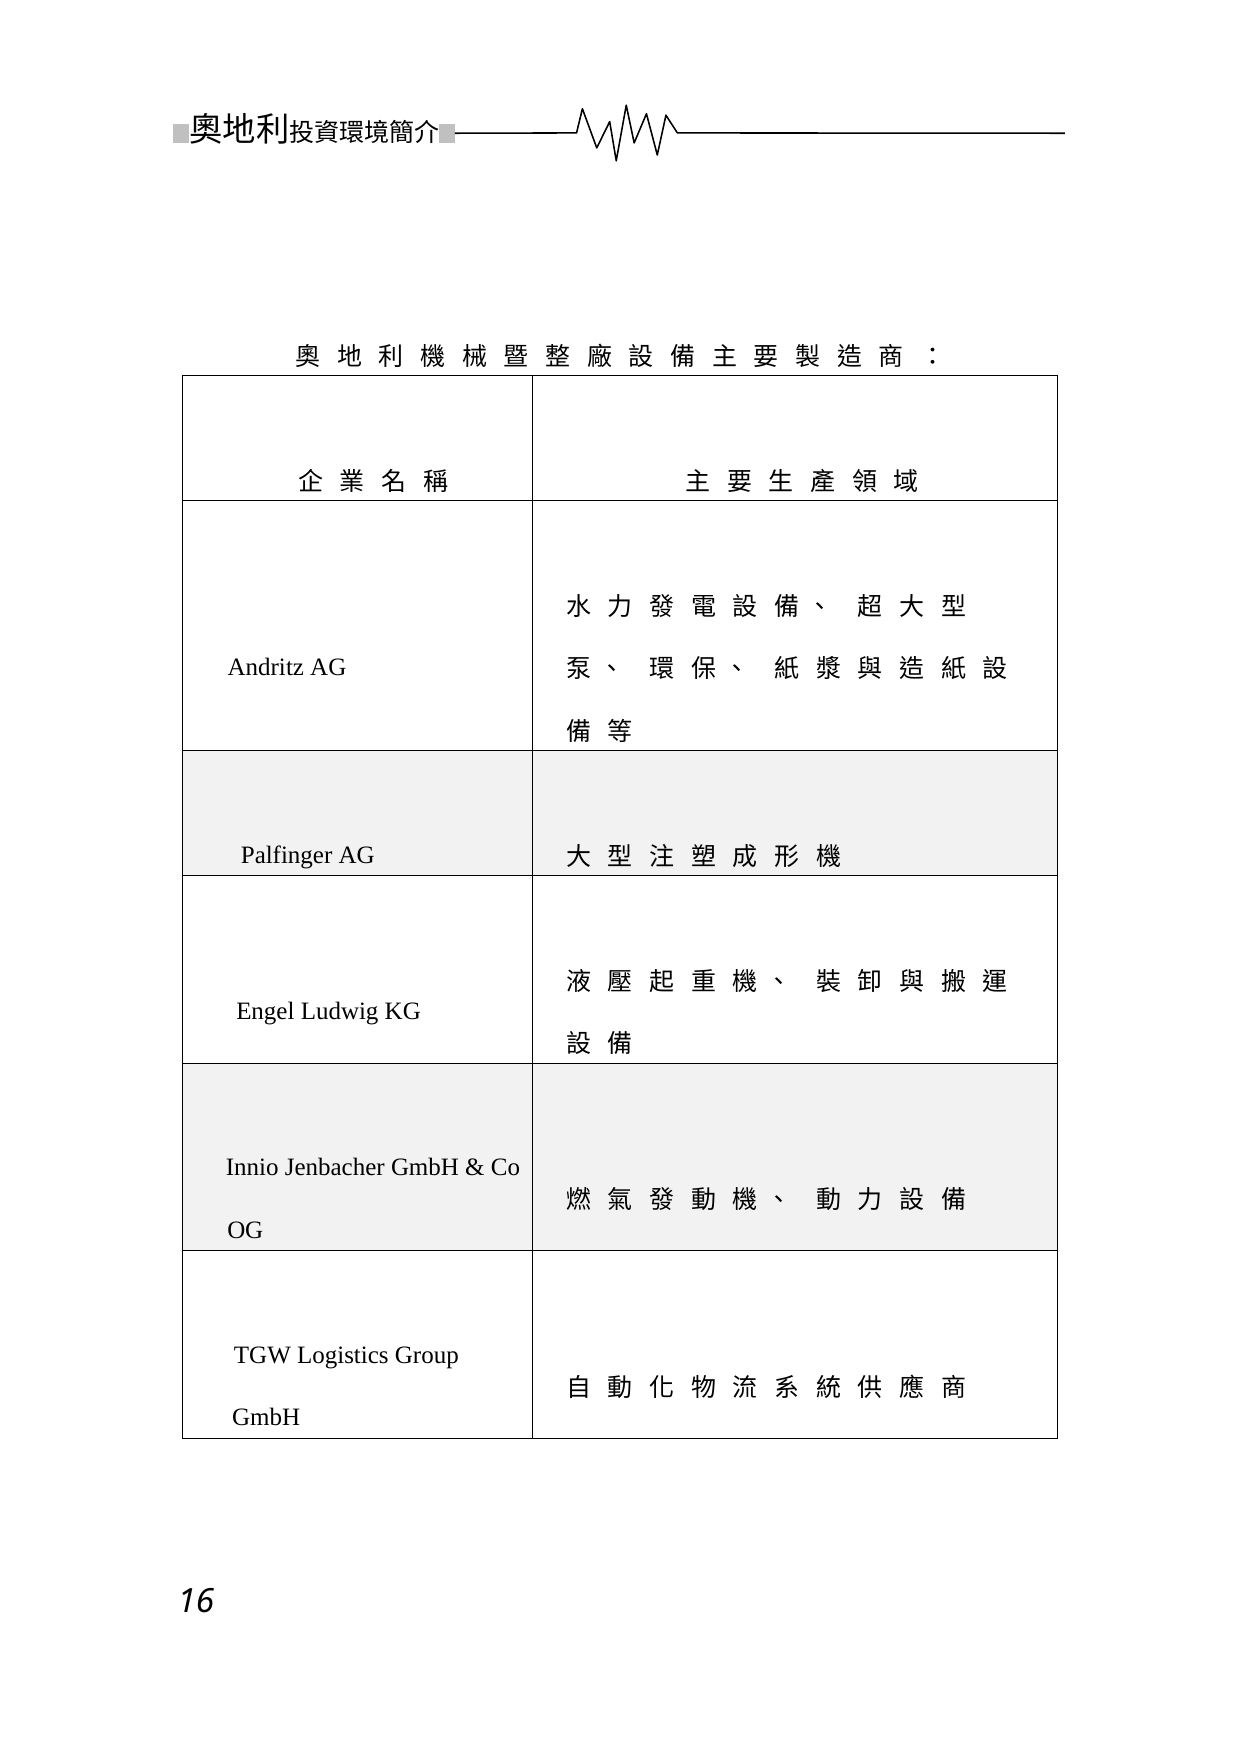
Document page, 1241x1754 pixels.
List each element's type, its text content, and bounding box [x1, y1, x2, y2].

table_cell TGW Logistics Group GmbH [183, 1251, 532, 1438]
table_cell 液壓起重機、裝卸與搬運設備 [533, 876, 1057, 1063]
table_cell Engel Ludwig KG [183, 876, 532, 1063]
table_cell Palfinger AG [183, 751, 532, 875]
table_cell Andritz AG [183, 501, 532, 750]
table_cell Innio Jenbacher GmbH & Co OG [183, 1064, 532, 1250]
table_cell 水力發電設備、超大型泵、環保、紙漿與造紙設備等 [533, 501, 1057, 750]
table_header 企業名稱 [183, 376, 532, 500]
text 奧地利機械暨整廠設備主要製造商： [183, 313, 1058, 375]
table_header 主要生產領域 [533, 376, 1057, 500]
table_cell 大型注塑成形機 [533, 751, 1057, 875]
table_cell 自動化物流系統供應商 [533, 1251, 1057, 1438]
table_cell 燃氣發動機、動力設備 [533, 1064, 1057, 1250]
